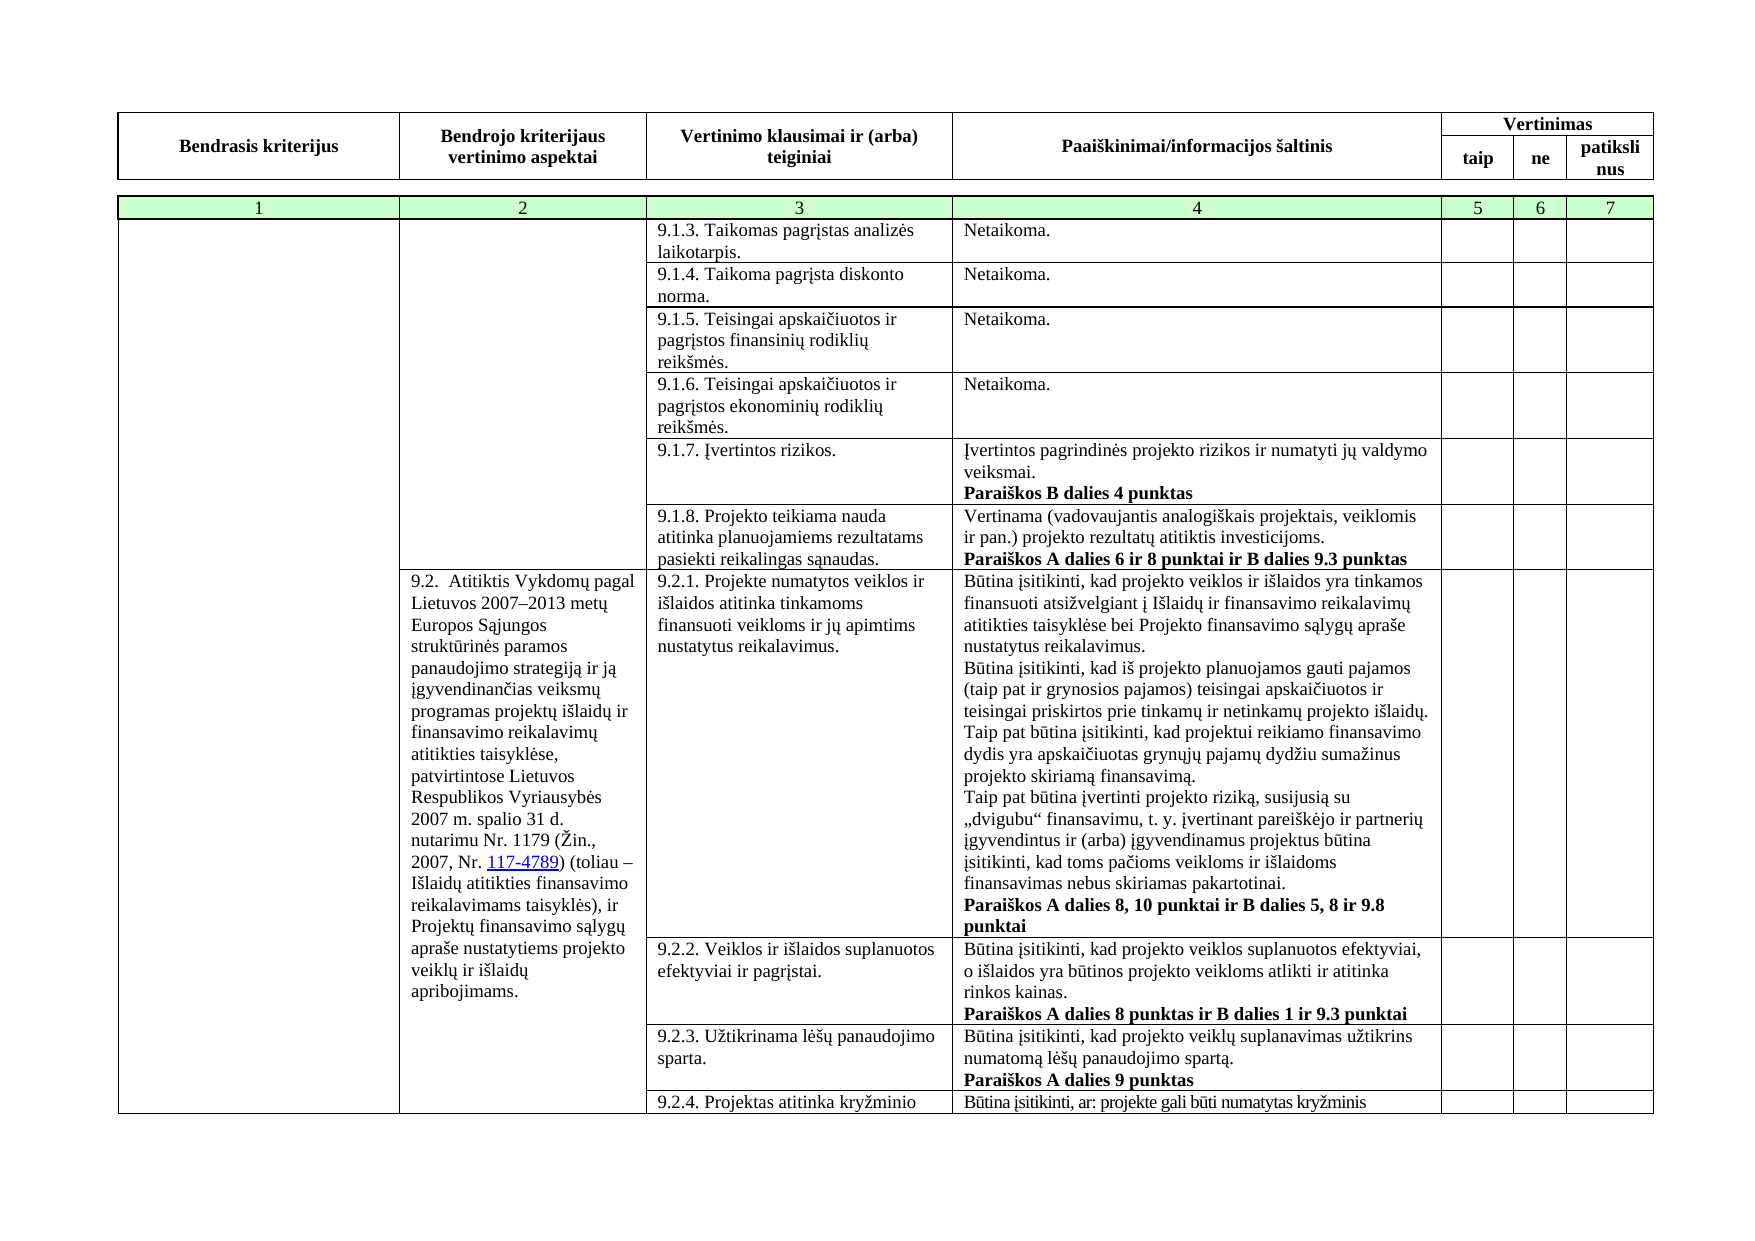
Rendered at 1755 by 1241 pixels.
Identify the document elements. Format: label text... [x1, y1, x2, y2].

table_cell [1514, 220, 1566, 262]
table_cell 9.1.5. Teisingai apskaičiuotos ir pagrįstos finansinių rodiklių reikšmės. [647, 308, 952, 372]
table_cell 9.2.4. Projektas atitinka kryžminio [647, 1091, 952, 1113]
table_cell [952, 180, 1442, 194]
table_header Bendrojo kriterijaus vertinimo aspektai [400, 113, 646, 179]
table_cell [1514, 180, 1567, 194]
table_cell [646, 180, 952, 194]
table_cell Įvertintos pagrindinės projekto rizikos ir numatyti jų valdymo veiksmai. Paraiškos B dalies 4 punktas [953, 439, 1441, 504]
table_cell Netaikoma. [953, 263, 1441, 306]
table_cell Netaikoma. [953, 220, 1441, 262]
table_cell 1 [119, 197, 399, 218]
table_cell Būtina įsitikinti, ar: projekte gali būti numatytas kryžminis [953, 1091, 1441, 1113]
table_header Paaiškinimai/informacijos šaltinis [953, 113, 1441, 179]
table_cell 9.1.7. Įvertintos rizikos. [647, 439, 952, 504]
table_cell [1567, 1025, 1653, 1090]
table_cell 9.1.8. Projekto teikiama nauda atitinka planuojamiems rezultatams pasiekti reikalingas sąnaudas. [647, 505, 952, 569]
table_cell [1442, 570, 1513, 937]
table_cell [1567, 263, 1653, 306]
table_cell 9.2.1. Projekte numatytos veiklos ir išlaidos atitinka tinkamoms finansuoti veikloms ir jų apimtims nustatytus reikalavimus. [647, 570, 952, 937]
table_cell 9.1.3. Taikomas pagrįstas analizės laikotarpis. [647, 220, 952, 262]
table_cell Netaikoma. [953, 308, 1441, 372]
table_cell [400, 220, 646, 569]
table_cell [1567, 439, 1653, 504]
table_cell [1567, 308, 1653, 372]
table_cell [1514, 373, 1566, 438]
table_cell [1442, 263, 1513, 306]
table_cell [1567, 220, 1653, 262]
table_header Bendrasis kriterijus [119, 113, 399, 179]
table_cell 9.2.2. Veiklos ir išlaidos suplanuotos efektyviai ir pagrįstai. [647, 938, 952, 1024]
table_cell Vertinama (vadovaujantis analogiškais projektais, veiklomis ir pan.) projekto rezultatų atitiktis investicijoms. Paraiškos A dalies 6 ir 8 punktai ir B dalies 9.3 punktas [953, 505, 1441, 569]
table_cell Būtina įsitikinti, kad projekto veiklos suplanuotos efektyviai, o išlaidos yra būtinos projekto veikloms atlikti ir atitinka rinkos kainas. Paraiškos A dalies 8 punktas ir B dalies 1 ir 9.3 punktai [953, 938, 1441, 1024]
table_cell [1514, 570, 1566, 937]
table_cell [1442, 220, 1513, 262]
table_cell [400, 180, 646, 194]
table_cell [1514, 439, 1566, 504]
table_cell 9.1.4. Taikoma pagrįsta diskonto norma. [647, 263, 952, 306]
table_cell 9.1.6. Teisingai apskaičiuotos ir pagrįstos ekonominių rodiklių reikšmės. [647, 373, 952, 438]
table_cell [118, 180, 399, 194]
table_cell [1442, 505, 1513, 569]
table_cell [1442, 308, 1513, 372]
table_cell taip [1442, 136, 1513, 179]
table_cell 5 [1442, 197, 1513, 218]
table_cell [1514, 1091, 1566, 1113]
table_cell 3 [647, 197, 952, 218]
table_cell [1442, 1025, 1513, 1090]
table_cell 7 [1567, 197, 1653, 218]
table_cell [1567, 570, 1653, 937]
table_cell patikslinus [1567, 136, 1653, 179]
table_cell Netaikoma. [953, 373, 1441, 438]
table_cell [1442, 439, 1513, 504]
table_cell [1442, 938, 1513, 1024]
table_cell [1567, 1091, 1653, 1113]
table_cell 9.2.3. Užtikrinama lėšų panaudojimo sparta. [647, 1025, 952, 1090]
table_cell 4 [953, 197, 1441, 218]
table_cell Būtina įsitikinti, kad projekto veiklų suplanavimas užtikrins numatomą lėšų panaudojimo spartą. Paraiškos A dalies 9 punktas [953, 1025, 1441, 1090]
table_cell ne [1514, 136, 1566, 179]
table_cell [1442, 1091, 1513, 1113]
table_cell [1567, 938, 1653, 1024]
table_header Vertinimo klausimai ir (arba) teiginiai [647, 113, 952, 179]
table_cell [1567, 373, 1653, 438]
table_cell [1442, 373, 1513, 438]
table_cell 2 [400, 197, 646, 218]
table_cell [1442, 180, 1514, 194]
table_cell [1514, 308, 1566, 372]
table_cell [1514, 263, 1566, 306]
table_cell [1567, 180, 1653, 194]
table_cell Būtina įsitikinti, kad projekto veiklos ir išlaidos yra tinkamos finansuoti atsižvelgiant į Išlaidų ir finansavimo reikalavimų atitikties taisyklėse bei Projekto finansavimo sąlygų apraše nustatytus reikalavimus. Būtina įsitikinti, kad iš projekto planuojamos gauti pajamos (taip pat ir grynosios pajamos) teisingai apskaičiuotos ir teisingai priskirtos prie tinkamų ir netinkamų projekto išlaidų. Taip pat būtina įsitikinti, kad projektui reikiamo finansavimo dydis yra apskaičiuotas grynųjų pajamų dydžiu sumažinus projekto skiriamą finansavimą. Taip pat būtina įvertinti projekto riziką, susijusią su „dvigubu“ finansavimu, t. y. įvertinant pareiškėjo ir partnerių įgyvendintus ir (arba) įgyvendinamus projektus būtina įsitikinti, kad toms pačioms veikloms ir išlaidoms finansavimas nebus skiriamas pakartotinai. Paraiškos A dalies 8, 10 punktai ir B dalies 5, 8 ir 9.8 punktai [953, 570, 1441, 937]
table_cell [119, 220, 399, 1113]
table_cell [1567, 505, 1653, 569]
table_cell [1514, 505, 1566, 569]
table_header Vertinimas [1442, 113, 1653, 135]
table_cell 9.2. Atitiktis Vykdomų pagal Lietuvos 2007–2013 metų Europos Sąjungos struktūrinės paramos panaudojimo strategiją ir ją įgyvendinančias veiksmų programas projektų išlaidų ir finansavimo reikalavimų atitikties taisyklėse, patvirtintose Lietuvos Respublikos Vyriausybės 2007 m. spalio 31 d. nutarimu Nr. 1179 (Žin., 2007, Nr. 117-4789) (toliau – Išlaidų atitikties finansavimo reikalavimams taisyklės), ir Projektų finansavimo sąlygų apraše nustatytiems projekto veiklų ir išlaidų apribojimams. [400, 570, 646, 1113]
table_cell [1514, 1025, 1566, 1090]
table_cell 6 [1514, 197, 1566, 218]
table_cell [1514, 938, 1566, 1024]
